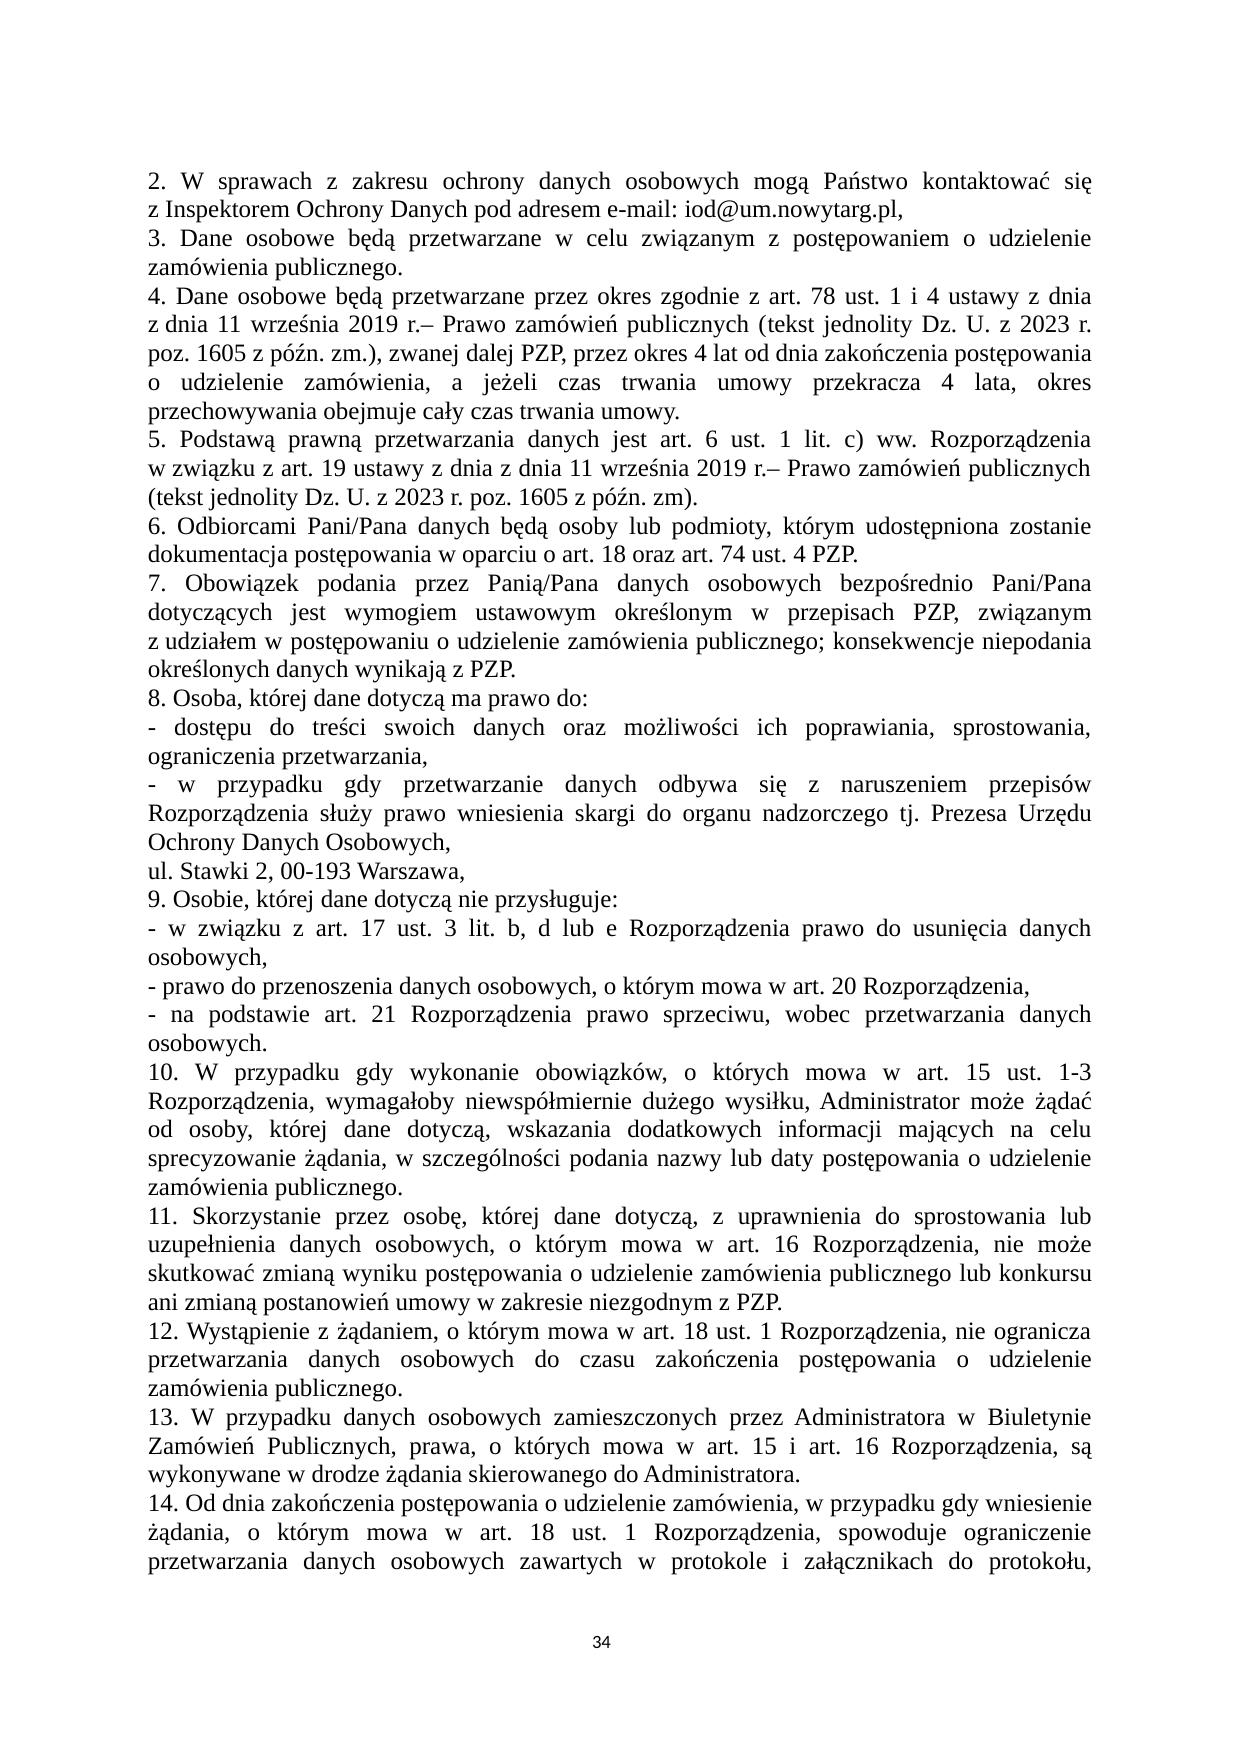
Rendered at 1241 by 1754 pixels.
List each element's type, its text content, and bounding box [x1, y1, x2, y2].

text 12. Wystąpienie z żądaniem, o którym mowa w art. 18 ust. 1 Rozporządzenia, nie ogranicza przetwarzania danych osobowych do czasu zakończenia postępowania o udzielenie zamówienia publicznego. [148, 1316, 1093, 1402]
text 8. Osoba, której dane dotyczą ma prawo do: [148, 683, 1093, 712]
text - dostępu do treści swoich danych oraz możliwości ich poprawiania, sprostowania, ograniczenia przetwarzania, [148, 712, 1093, 769]
text 3. Dane osobowe będą przetwarzane w celu związanym z postępowaniem o udzielenie zamówienia publicznego. [148, 223, 1093, 281]
text ul. Stawki 2, 00-193 Warszawa, [148, 856, 1093, 884]
text 7. Obowiązek podania przez Panią/Pana danych osobowych bezpośrednio Pani/Pana dotyczących jest wymogiem ustawowym określonym w przepisach PZP, związanym z udziałem w postępowaniu o udzielenie zamówienia publicznego; konsekwencje niepodania określonych danych wynikają z PZP. [148, 568, 1093, 683]
text 11. Skorzystanie przez osobę, której dane dotyczą, z uprawnienia do sprostowania lub uzupełnienia danych osobowych, o którym mowa w art. 16 Rozporządzenia, nie może skutkować zmianą wyniku postępowania o udzielenie zamówienia publicznego lub konkursu ani zmianą postanowień umowy w zakresie niezgodnym z PZP. [148, 1201, 1093, 1316]
text 10. W przypadku gdy wykonanie obowiązków, o których mowa w art. 15 ust. 1-3 Rozporządzenia, wymagałoby niewspółmiernie dużego wysiłku, Administrator może żądać od osoby, której dane dotyczą, wskazania dodatkowych informacji mających na celu sprecyzowanie żądania, w szczególności podania nazwy lub daty postępowania o udzielenie zamówienia publicznego. [148, 1057, 1093, 1201]
text 9. Osobie, której dane dotyczą nie przysługuje: [148, 884, 1093, 913]
text - w związku z art. 17 ust. 3 lit. b, d lub e Rozporządzenia prawo do usunięcia danych osobowych, [148, 913, 1093, 971]
text - w przypadku gdy przetwarzanie danych odbywa się z naruszeniem przepisów Rozporządzenia służy prawo wniesienia skargi do organu nadzorczego tj. Prezesa Urzędu Ochrony Danych Osobowych, [148, 769, 1093, 856]
text 13. W przypadku danych osobowych zamieszczonych przez Administratora w Biuletynie Zamówień Publicznych, prawa, o których mowa w art. 15 i art. 16 Rozporządzenia, są wykonywane w drodze żądania skierowanego do Administratora. [148, 1402, 1093, 1488]
text 2. W sprawach z zakresu ochrony danych osobowych mogą Państwo kontaktować się z Inspektorem Ochrony Danych pod adresem e-mail: iod@um.nowytarg.pl, [148, 166, 1093, 223]
text 4. Dane osobowe będą przetwarzane przez okres zgodnie z art. 78 ust. 1 i 4 ustawy z dnia z dnia 11 września 2019 r.– Prawo zamówień publicznych (tekst jednolity Dz. U. z 2023 r. poz. 1605 z późn. zm.), zwanej dalej PZP, przez okres 4 lat od dnia zakończenia postępowania o udzielenie zamówienia, a jeżeli czas trwania umowy przekracza 4 lata, okres przechowywania obejmuje cały czas trwania umowy. [148, 281, 1093, 424]
text - prawo do przenoszenia danych osobowych, o którym mowa w art. 20 Rozporządzenia, [148, 971, 1093, 999]
text 5. Podstawą prawną przetwarzania danych jest art. 6 ust. 1 lit. c) ww. Rozporządzenia w związku z art. 19 ustawy z dnia z dnia 11 września 2019 r.– Prawo zamówień publicznych (tekst jednolity Dz. U. z 2023 r. poz. 1605 z późn. zm). [148, 424, 1093, 511]
text - na podstawie art. 21 Rozporządzenia prawo sprzeciwu, wobec przetwarzania danych osobowych. [148, 999, 1093, 1057]
text 6. Odbiorcami Pani/Pana danych będą osoby lub podmioty, którym udostępniona zostanie dokumentacja postępowania w oparciu o art. 18 oraz art. 74 ust. 4 PZP. [148, 511, 1093, 568]
text 14. Od dnia zakończenia postępowania o udzielenie zamówienia, w przypadku gdy wniesienie żądania, o którym mowa w art. 18 ust. 1 Rozporządzenia, spowoduje ograniczenie przetwarzania danych osobowych zawartych w protokole i załącznikach do protokołu, [148, 1488, 1093, 1574]
